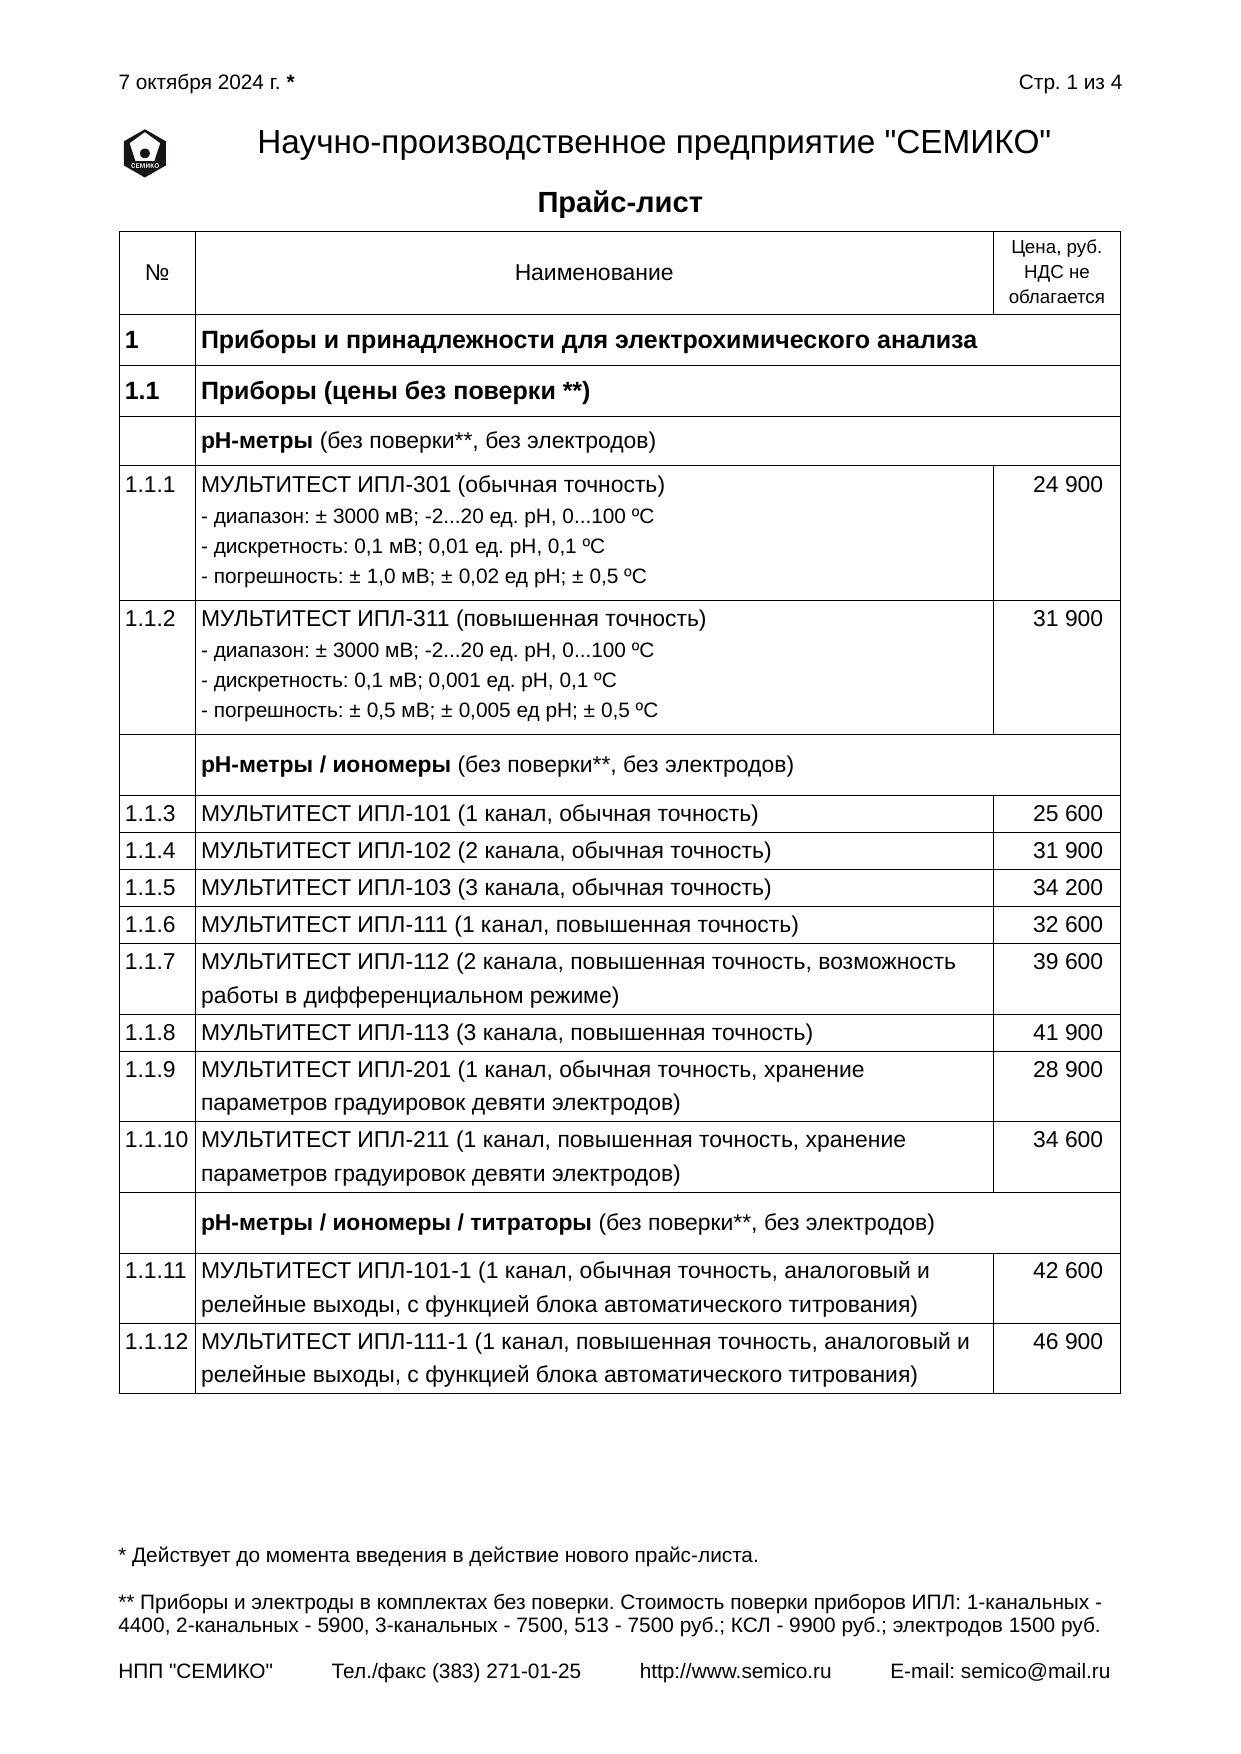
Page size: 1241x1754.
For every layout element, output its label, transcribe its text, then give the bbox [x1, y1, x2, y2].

table_cell [120, 417, 195, 465]
table_header Цена, руб. НДС не облагается [994, 232, 1120, 314]
table_cell 25 600 [994, 796, 1120, 832]
table_cell 31 900 [994, 833, 1120, 869]
table_cell МУЛЬТИТЕСТ ИПЛ-102 (2 канала, обычная точность) [196, 833, 993, 869]
table_cell МУЛЬТИТЕСТ ИПЛ-111 (1 канал, повышенная точность) [196, 907, 993, 943]
table_cell 24 900 [994, 466, 1120, 599]
text Научно-производственное предприятие "СЕМИКО" [118, 123, 1122, 161]
table_cell 1.1.7 [120, 944, 195, 1014]
table_cell 1.1.2 [120, 601, 195, 734]
table_cell МУЛЬТИТЕСТ ИПЛ-111-1 (1 канал, повышенная точность, аналоговый и релейные выходы, с функцией блока автоматического титрования) [196, 1324, 993, 1393]
table_header Наименование [196, 232, 993, 314]
table_cell [120, 1193, 195, 1252]
table_cell 1.1.12 [120, 1324, 195, 1393]
table_cell 46 900 [994, 1324, 1120, 1393]
table_cell [120, 735, 195, 794]
table_cell 1.1.1 [120, 466, 195, 599]
table_cell МУЛЬТИТЕСТ ИПЛ-113 (3 канала, повышенная точность) [196, 1015, 993, 1051]
table_cell pH-метры (без поверки**, без электродов) [196, 417, 1120, 465]
table_cell 34 600 [994, 1122, 1120, 1192]
table_cell 34 200 [994, 870, 1120, 906]
table_cell 42 600 [994, 1254, 1120, 1323]
table_cell 1.1.5 [120, 870, 195, 906]
table_cell 32 600 [994, 907, 1120, 943]
table_cell 1.1.3 [120, 796, 195, 832]
table_cell 1.1.10 [120, 1122, 195, 1192]
table_cell 1.1.6 [120, 907, 195, 943]
title Прайс-лист [118, 186, 1122, 218]
table_cell 1.1 [120, 366, 195, 416]
table_cell 1.1.11 [120, 1254, 195, 1323]
table_cell 1.1.8 [120, 1015, 195, 1051]
table_cell МУЛЬТИТЕСТ ИПЛ-311 (повышенная точность) - диапазон: ± 3000 мВ; -2...20 ед. pH, 0...100 ºC - дискретность: 0,1 мВ; 0,001 ед. pH, 0,1 ºC - погрешность: ± 0,5 мВ; ± 0,005 ед pH; ± 0,5 ºC [196, 601, 993, 734]
table_cell 28 900 [994, 1052, 1120, 1121]
table_cell Приборы (цены без поверки **) [196, 366, 1120, 416]
table_cell 31 900 [994, 601, 1120, 734]
table_cell МУЛЬТИТЕСТ ИПЛ-101-1 (1 канал, обычная точность, аналоговый и релейные выходы, с функцией блока автоматического титрования) [196, 1254, 993, 1323]
table_cell МУЛЬТИТЕСТ ИПЛ-211 (1 канал, повышенная точность, хранение параметров градуировок девяти электродов) [196, 1122, 993, 1192]
table_cell 39 600 [994, 944, 1120, 1014]
table_cell pH-метры / иономеры / титраторы (без поверки**, без электродов) [196, 1193, 1120, 1252]
table_cell pH-метры / иономеры (без поверки**, без электродов) [196, 735, 1120, 794]
table_cell Приборы и принадлежности для электрохимического анализа [196, 315, 1120, 365]
table_cell 41 900 [994, 1015, 1120, 1051]
table_header № [120, 232, 195, 314]
table_cell 1.1.9 [120, 1052, 195, 1121]
table_cell МУЛЬТИТЕСТ ИПЛ-103 (3 канала, обычная точность) [196, 870, 993, 906]
table_cell МУЛЬТИТЕСТ ИПЛ-101 (1 канал, обычная точность) [196, 796, 993, 832]
table_cell МУЛЬТИТЕСТ ИПЛ-112 (2 канала, повышенная точность, возможность работы в дифференциальном режиме) [196, 944, 993, 1014]
table_cell МУЛЬТИТЕСТ ИПЛ-201 (1 канал, обычная точность, хранение параметров градуировок девяти электродов) [196, 1052, 993, 1121]
table_cell 1.1.4 [120, 833, 195, 869]
table_cell МУЛЬТИТЕСТ ИПЛ-301 (обычная точность) - диапазон: ± 3000 мВ; -2...20 ед. pH, 0...100 ºC - дискретность: 0,1 мВ; 0,01 ед. pH, 0,1 ºC - погрешность: ± 1,0 мВ; ± 0,02 ед pH; ± 0,5 ºC [196, 466, 993, 599]
table_cell 1 [120, 315, 195, 365]
